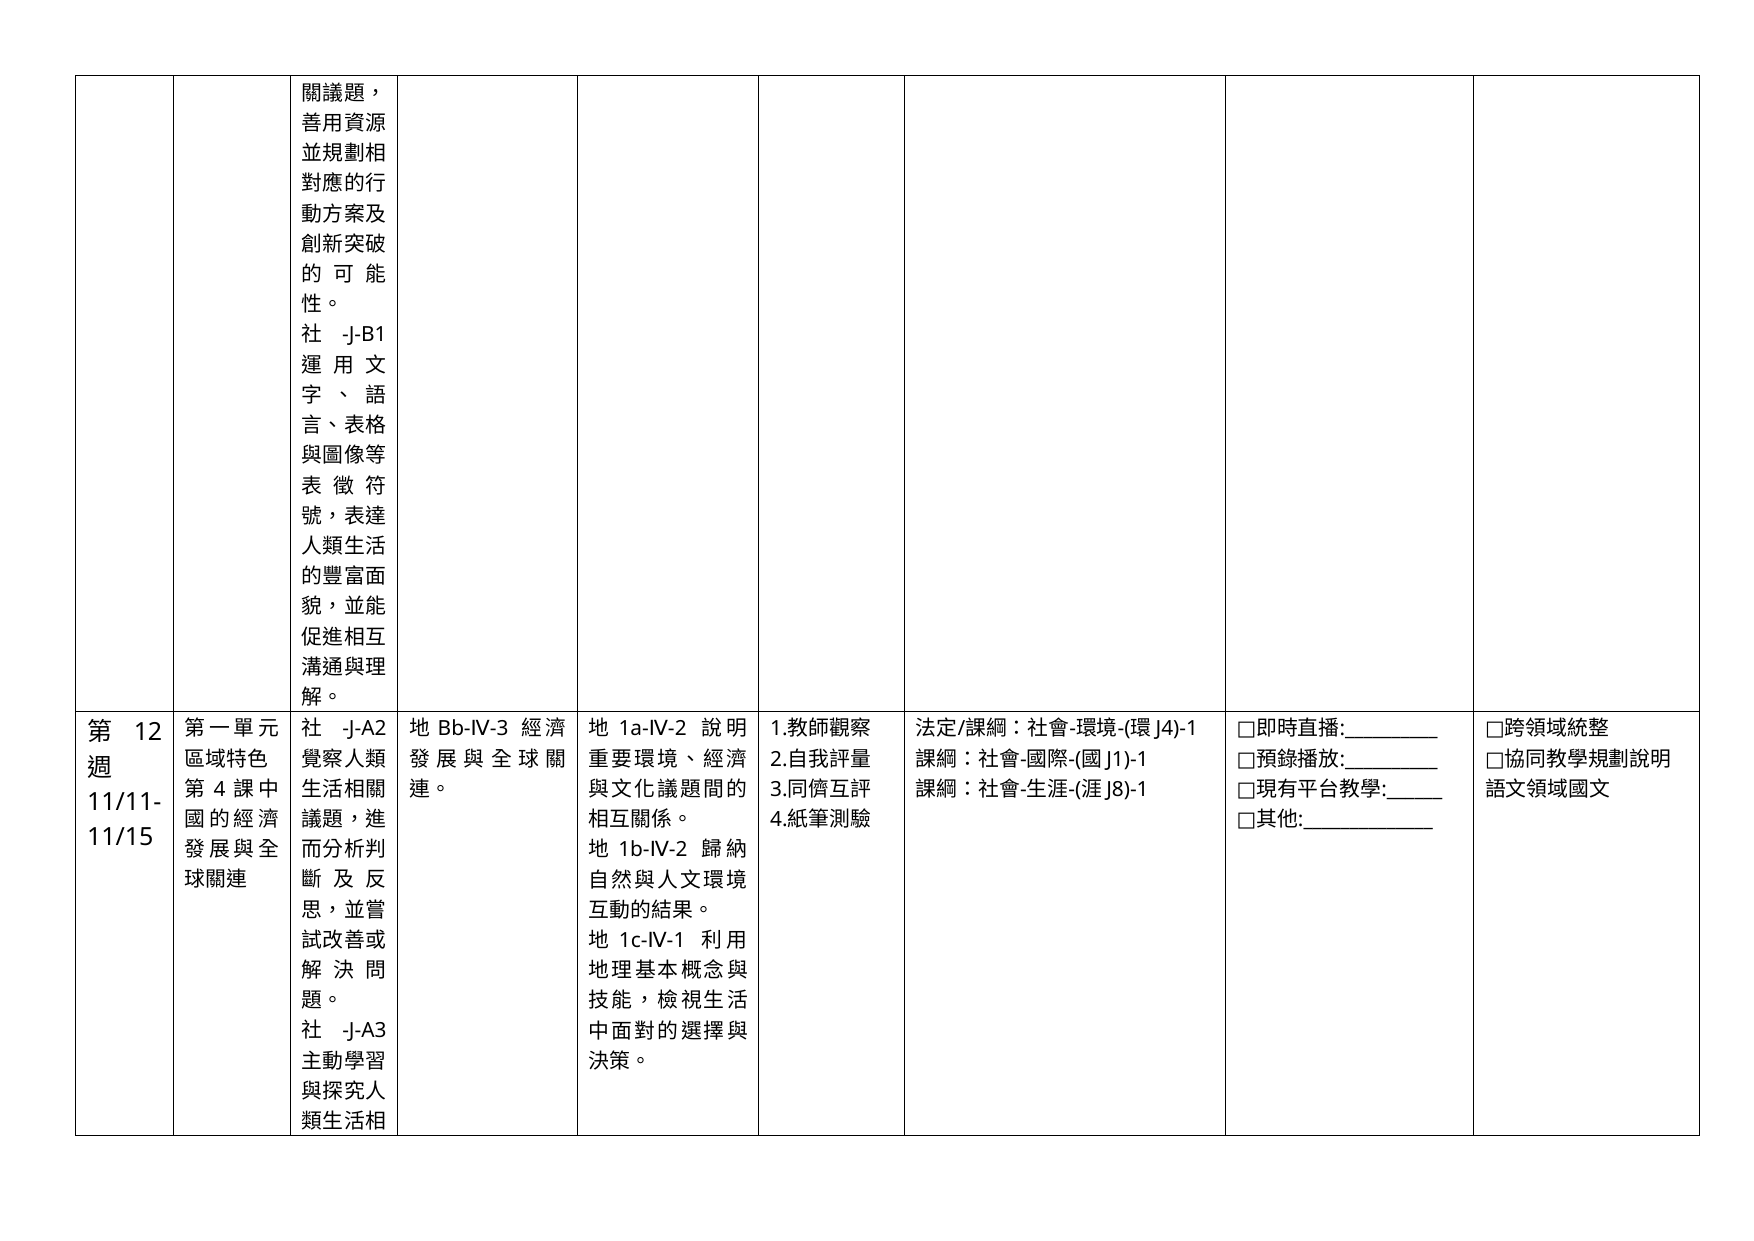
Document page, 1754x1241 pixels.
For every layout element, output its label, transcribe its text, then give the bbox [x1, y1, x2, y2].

table_cell 地Bb-Ⅳ-3 經濟發展與全球關連。 [398, 712, 577, 1135]
table_cell 第一單元 區域特色 第4課中國的經濟發展與全球關連 [174, 712, 290, 1135]
table_cell 第12週 11/11-11/15 [76, 712, 173, 1135]
table_cell [1474, 76, 1699, 711]
table_cell 地1a-Ⅳ-2 說明重要環境、經濟與文化議題間的相互關係。 地1b-Ⅳ-2 歸納自然與人文環境互動的結果。 地1c-Ⅳ-1 利用地理基本概念與技能，檢視生活中面對的選擇與決策。 [578, 712, 758, 1135]
table_cell [578, 76, 758, 711]
table_cell 1.教師觀察 2.自我評量 3.同儕互評 4.紙筆測驗 [759, 712, 904, 1135]
table_cell [174, 76, 290, 711]
table_cell 關議題，善用資源並規劃相對應的行動方案及創新突破的可能性。 社-J-B1 運用文字、語言、表格與圖像等表徵符號，表達人類生活的豐富面貌，並能促進相互溝通與理解。 [291, 76, 397, 711]
table_cell [76, 76, 173, 711]
table_cell [1226, 76, 1473, 711]
table_cell [398, 76, 577, 711]
table_cell 社-J-A2 覺察人類生活相關議題，進而分析判斷及反思，並嘗試改善或解決問題。 社-J-A3 主動學習與探究人類生活相 [291, 712, 397, 1135]
table_cell 法定/課綱：社會-環境-(環J4)-1 課綱：社會-國際-(國J1)-1 課綱：社會-生涯-(涯J8)-1 [905, 712, 1225, 1135]
table_cell □即時直播:__________ □預錄播放:__________ □現有平台教學:______ □其他:______________ [1226, 712, 1473, 1135]
table_cell [905, 76, 1225, 711]
table_cell [759, 76, 904, 711]
table_cell □跨領域統整 □協同教學規劃說明 語文領域國文 [1474, 712, 1699, 1135]
